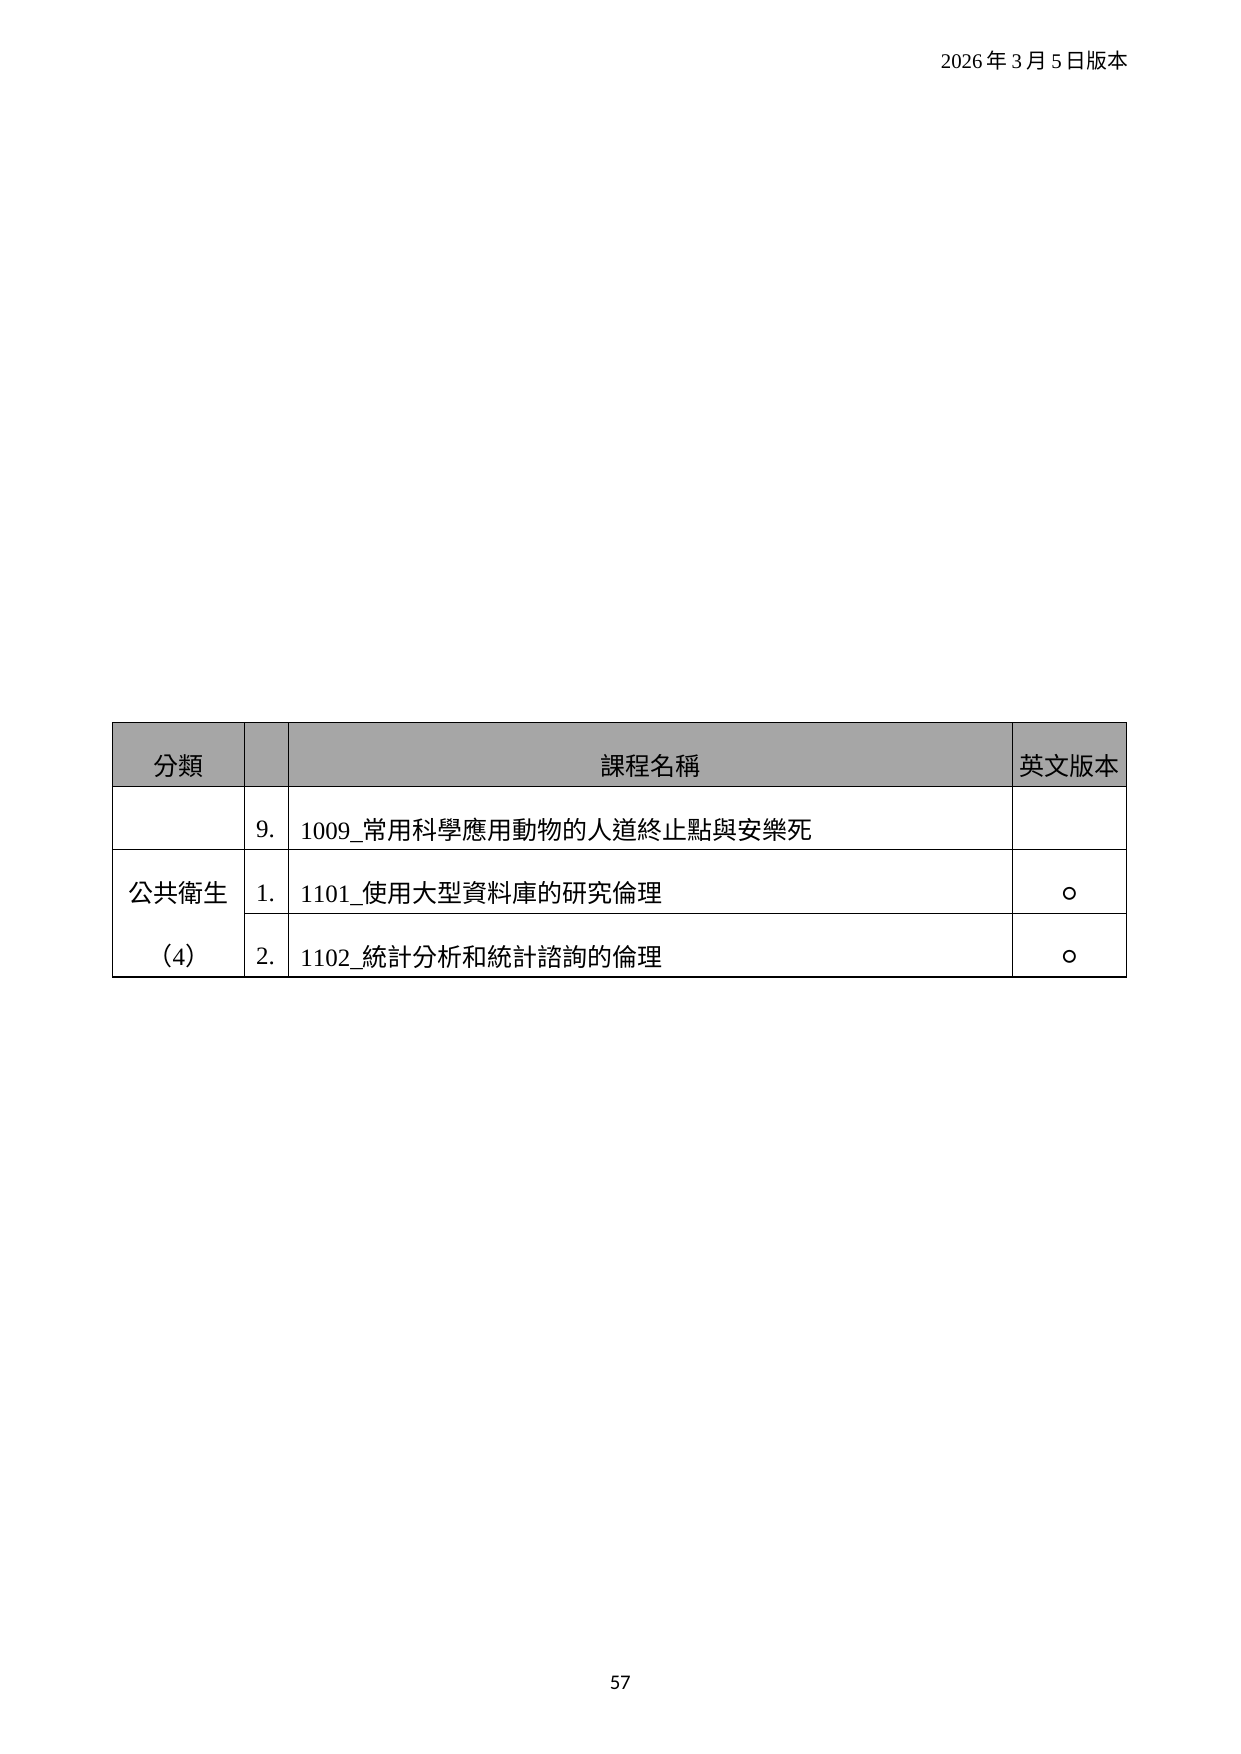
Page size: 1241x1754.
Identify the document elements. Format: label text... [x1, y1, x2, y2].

table_header [245, 723, 288, 786]
table_cell [245, 787, 288, 849]
table_cell 公共衛生（4） [113, 850, 244, 976]
table_cell 1009_常用科學應用動物的人道終止點與安樂死 [289, 787, 1012, 849]
table_cell ○ [1013, 850, 1126, 913]
table_cell [245, 914, 288, 976]
table_cell [1013, 787, 1126, 849]
table_header 分類 [113, 723, 244, 786]
table_header 課程名稱 [289, 723, 1012, 786]
table_cell ○ [1013, 914, 1126, 976]
table_cell [245, 850, 288, 913]
table_cell [113, 787, 244, 849]
table_cell 1102_統計分析和統計諮詢的倫理 [289, 914, 1012, 976]
table_cell 1101_使用大型資料庫的研究倫理 [289, 850, 1012, 913]
table_header 英文版本 [1013, 723, 1126, 786]
